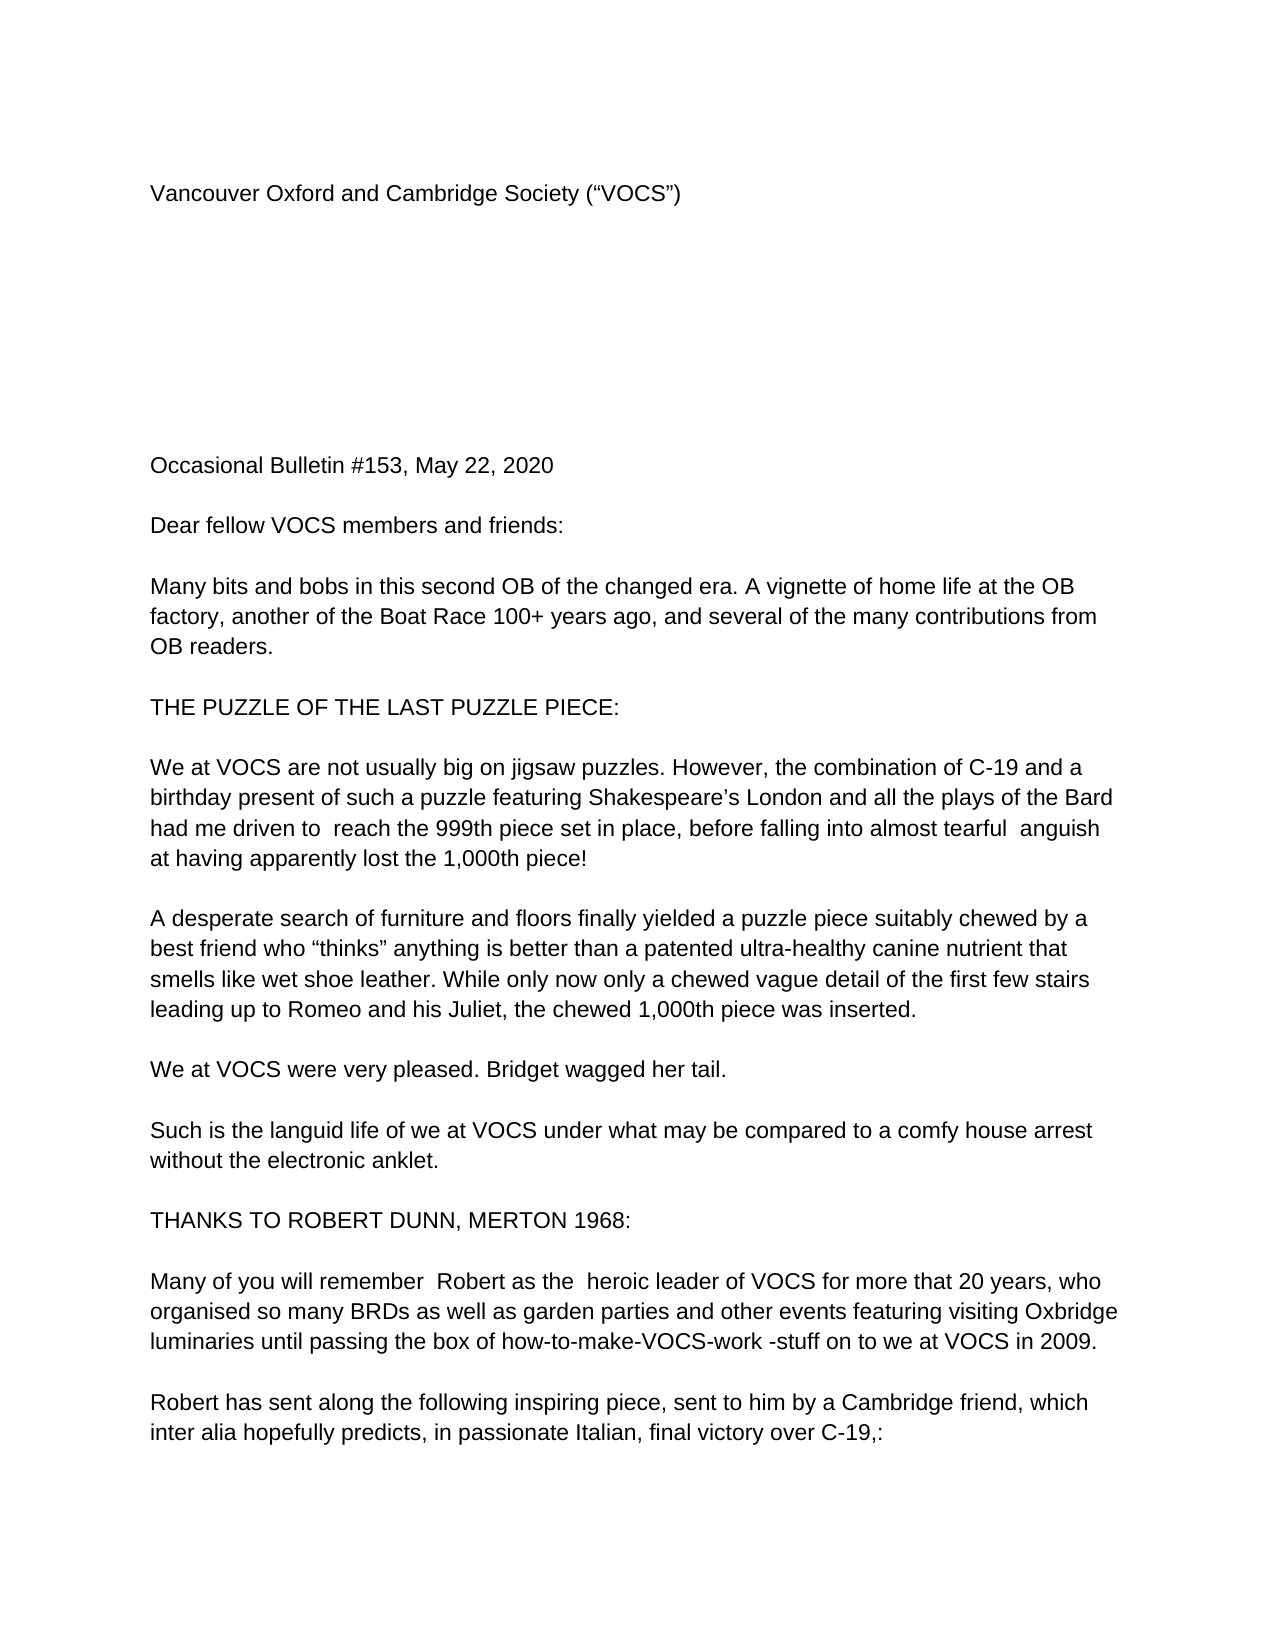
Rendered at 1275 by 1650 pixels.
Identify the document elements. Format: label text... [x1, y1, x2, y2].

text Many bits and bobs in this second OB of the changed era. A vignette of home life at the OB factory, another of the Boat Race 100+ years ago, and several of the many contributions from OB readers. [150, 573, 1125, 660]
text Occasional Bulletin #153, May 22, 2020 [150, 452, 1125, 478]
text We at VOCS are not usually big on jigsaw puzzles. However, the combination of C-19 and a birthday present of such a puzzle featuring Shakespeare’s London and all the plays of the Bard had me driven to reach the 999th piece set in place, before falling into almost tearful anguish at having apparently lost the 1,000th piece! [150, 754, 1125, 871]
text A desperate search of furniture and floors finally yielded a puzzle piece suitably chewed by a best friend who “thinks” anything is better than a patented ultra-healthy canine nutrient that smells like wet shoe leather. While only now only a chewed vague detail of the first few stairs leading up to Romeo and his Juliet, the chewed 1,000th piece was inserted. [150, 905, 1125, 1022]
text Many of you will remember Robert as the heroic leader of VOCS for more that 20 years, who organised so many BRDs as well as garden parties and other events featuring visiting Oxbridge luminaries until passing the box of how-to-make-VOCS-work -stuff on to we at VOCS in 2009. [150, 1268, 1125, 1354]
text We at VOCS were very pleased. Bridget wagged her tail. [150, 1056, 1125, 1083]
text Dear fellow VOCS members and friends: [150, 512, 1125, 539]
text Such is the languid life of we at VOCS under what may be compared to a comfy house arrest without the electronic anklet. [150, 1117, 1125, 1173]
text THANKS TO ROBERT DUNN, MERTON 1968: [150, 1207, 1125, 1234]
text Vancouver Oxford and Cambridge Society (“VOCS”) [150, 180, 1125, 207]
text THE PUZZLE OF THE LAST PUZZLE PIECE: [150, 694, 1125, 720]
text Robert has sent along the following inspiring piece, sent to him by a Cambridge friend, which inter alia hopefully predicts, in passionate Italian, final victory over C-19,: [150, 1388, 1125, 1445]
